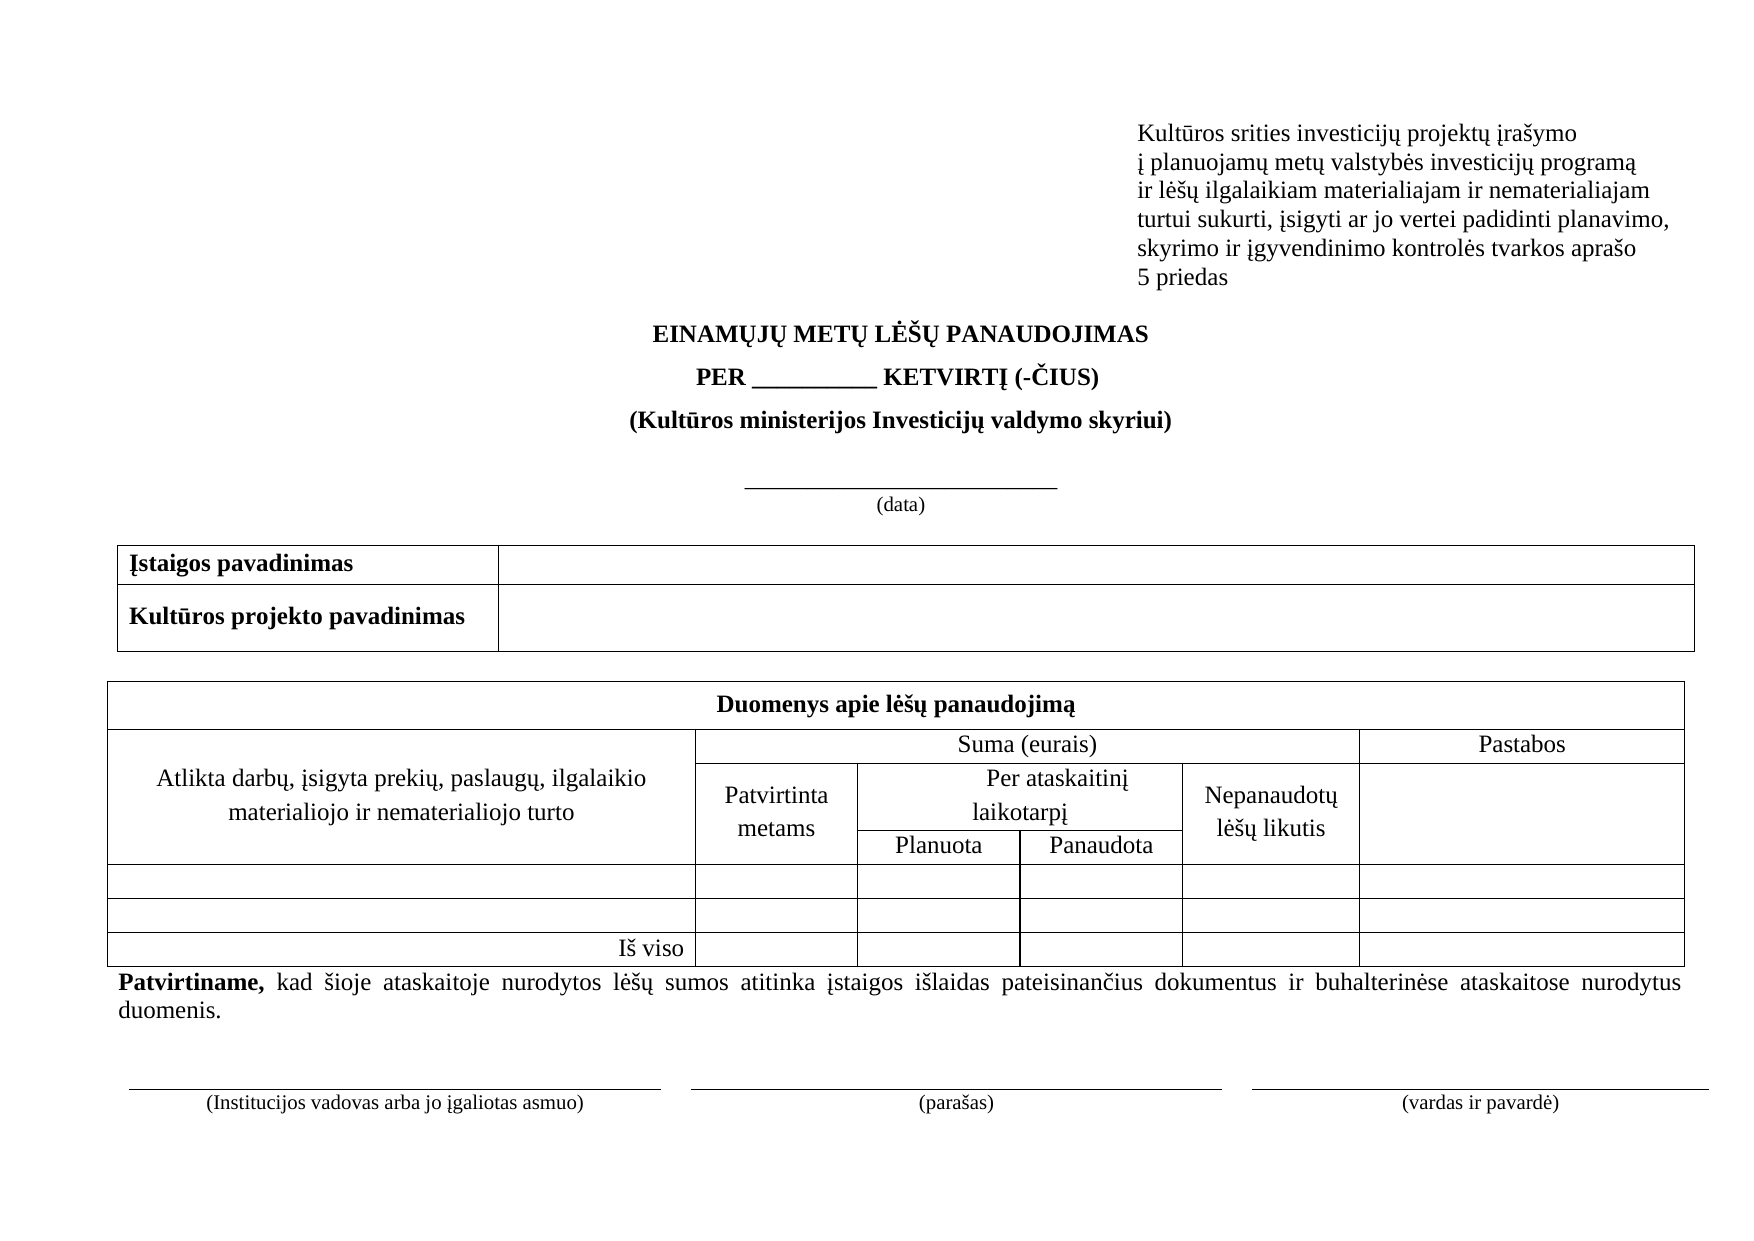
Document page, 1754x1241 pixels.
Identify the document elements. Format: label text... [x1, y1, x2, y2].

table_cell Planuota [858, 831, 1019, 864]
table_cell [696, 933, 857, 966]
table_cell [1021, 933, 1182, 966]
table_cell [858, 865, 1019, 898]
table_cell [858, 933, 1019, 966]
text turtui sukurti, įsigyti ar jo vertei padidinti planavimo, [1137, 204, 1683, 233]
text skyrimo ir įgyvendinimo kontrolės tvarkos aprašo [1137, 233, 1683, 262]
table_cell Per ataskaitinį laikotarpį [858, 764, 1182, 829]
text EINAMŲJŲ METŲ LĖŠŲ PANAUDOJIMAS [118, 319, 1683, 348]
table_cell [696, 899, 857, 932]
table_cell Panaudota [1021, 831, 1182, 864]
table_cell [1183, 865, 1359, 898]
table_header [661, 1053, 691, 1089]
table_cell [1360, 865, 1684, 898]
table_cell [1021, 899, 1182, 932]
table_cell Nepanaudotų lėšų likutis [1183, 764, 1359, 864]
table_cell [1360, 764, 1684, 829]
table_cell [1360, 830, 1684, 864]
text Patvirtiname, kad šioje ataskaitoje nurodytos lėšų sumos atitinka įstaigos išlaidas pateisinančius dokumentus ir buhalterinėse ataskaitose nurodytus duomenis. [118, 967, 1683, 1024]
table_cell [858, 899, 1019, 932]
table_header [1222, 1053, 1252, 1089]
table_header [129, 1053, 661, 1089]
table_cell [1360, 899, 1684, 932]
table_cell [661, 1089, 691, 1123]
table_cell [1222, 1089, 1252, 1123]
table_cell [1183, 899, 1359, 932]
table_cell Iš viso [108, 933, 695, 966]
table_header [1252, 1053, 1709, 1089]
table_cell (vardas ir pavardė) [1252, 1090, 1709, 1123]
text (Kultūros ministerijos Investicijų valdymo skyriui) [118, 406, 1683, 434]
text Kultūros srities investicijų projektų įrašymo [1137, 118, 1683, 147]
table_cell [1183, 933, 1359, 966]
table_cell Suma (eurais) [696, 730, 1359, 762]
text _________________________ [118, 463, 1683, 492]
table_cell Pastabos [1360, 730, 1684, 762]
table_cell Kultūros projekto pavadinimas [118, 585, 498, 651]
table_header Įstaigos pavadinimas [118, 546, 498, 584]
text PER __________ KETVIRTĮ (-ČIUS) [118, 362, 1683, 391]
table_cell [108, 899, 695, 932]
table_cell [499, 585, 1694, 651]
text (data) [118, 492, 1683, 516]
table_cell Atlikta darbų, įsigyta prekių, paslaugų, ilgalaikio materialiojo ir nematerialiojo turto [108, 730, 695, 864]
table_cell (parašas) [691, 1090, 1222, 1123]
table_cell Patvirtinta metams [696, 764, 857, 864]
table_cell [1360, 933, 1684, 966]
table_cell [108, 865, 695, 898]
table_cell [696, 865, 857, 898]
table_header Duomenys apie lėšų panaudojimą [108, 682, 1684, 728]
text į planuojamų metų valstybės investicijų programą [1137, 147, 1683, 176]
table_header [499, 546, 1694, 584]
text 5 priedas [1137, 262, 1683, 291]
text ir lėšų ilgalaikiam materialiajam ir nematerialiajam [1137, 176, 1683, 204]
table_cell (Institucijos vadovas arba jo įgaliotas asmuo) [129, 1090, 661, 1123]
table_cell [1021, 865, 1182, 898]
table_header [691, 1053, 1222, 1089]
